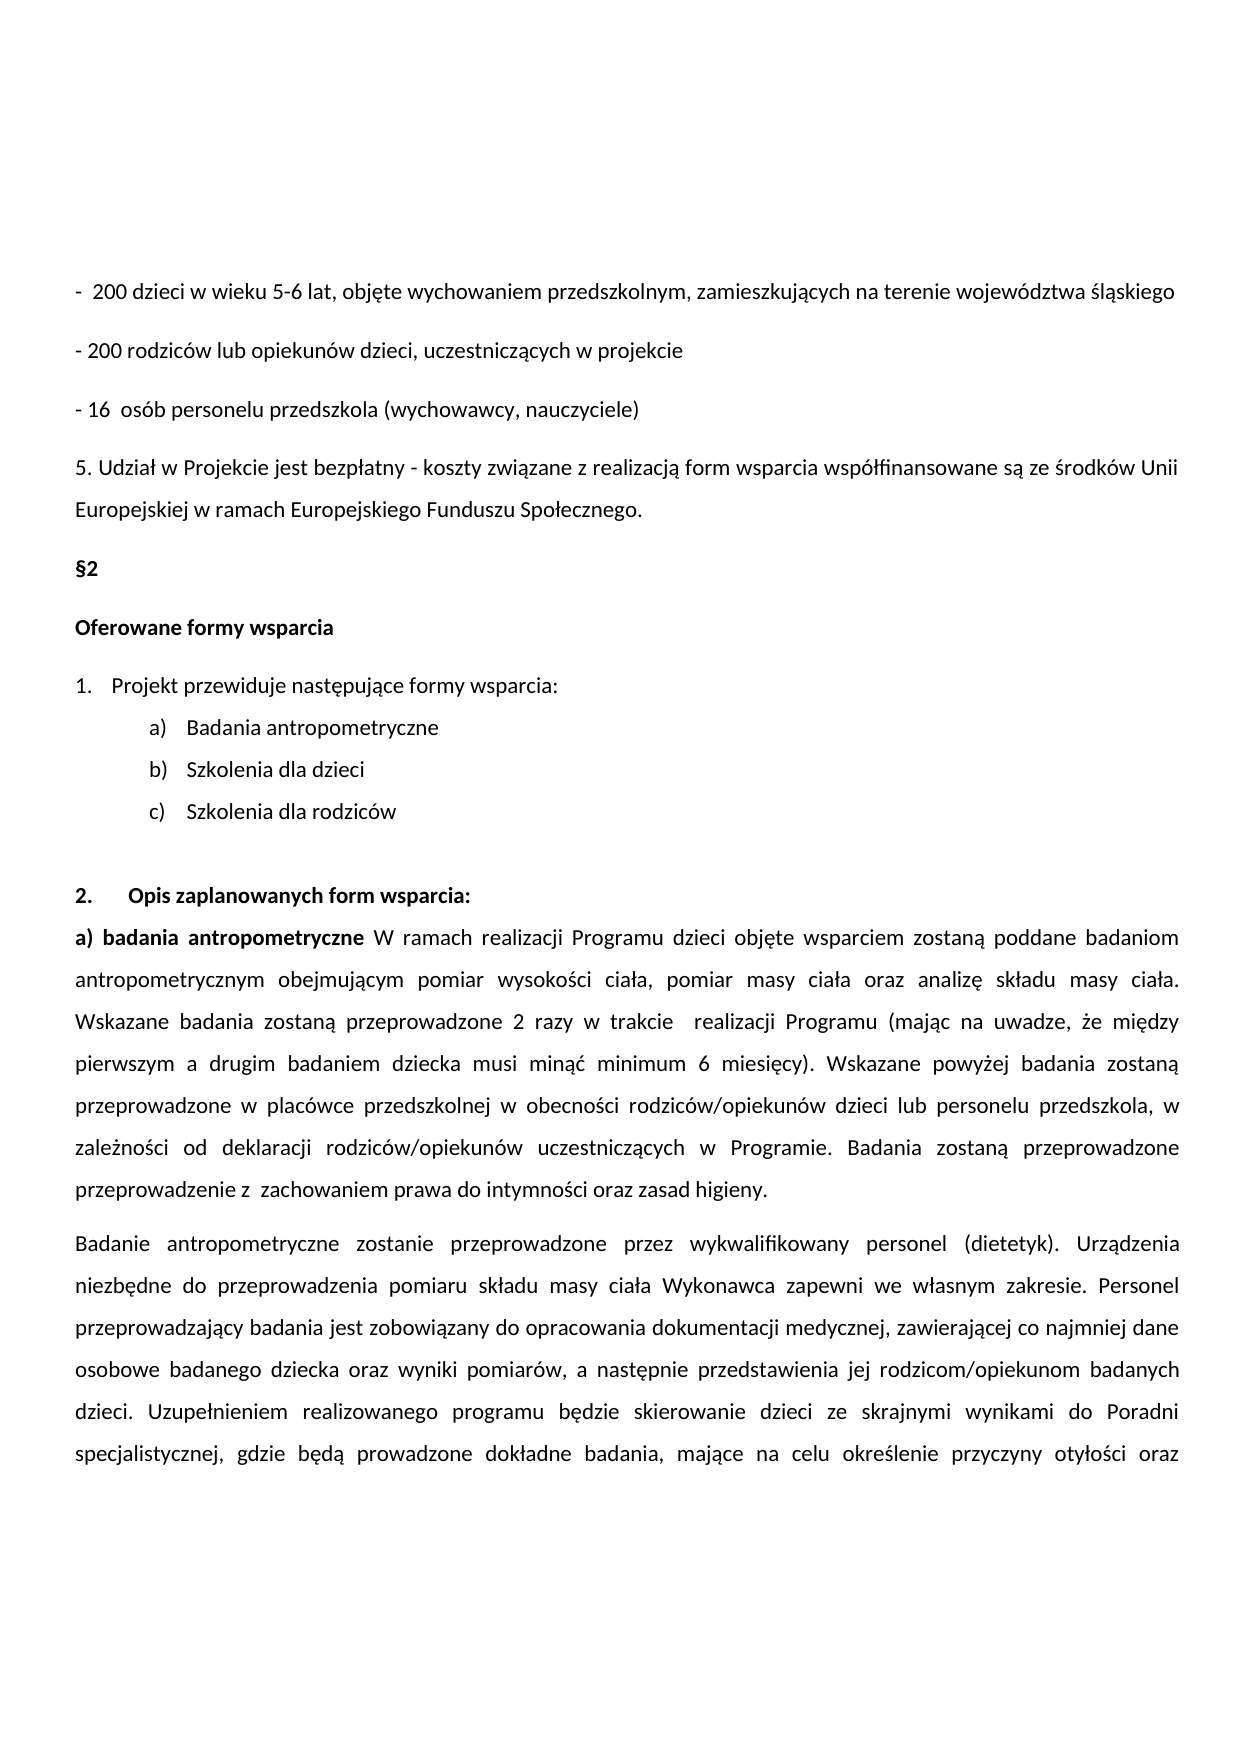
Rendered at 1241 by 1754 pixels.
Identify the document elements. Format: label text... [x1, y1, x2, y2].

text - 200 rodziców lub opiekunów dzieci, uczestniczących w projekcie [75, 336, 1181, 364]
text - 200 dzieci w wieku 5-6 lat, objęte wychowaniem przedszkolnym, zamieszkujących na terenie województwa śląskiego [75, 277, 1181, 305]
text §2 [75, 554, 1181, 582]
text Badanie antropometryczne zostanie przeprowadzone przez wykwalifikowany personel (dietetyk). Urządzenia niezbędne do przeprowadzenia pomiaru składu masy ciała Wykonawca zapewni we własnym zakresie. Personel przeprowadzający badania jest zobowiązany do opracowania dokumentacji medycznej, zawierającej co najmniej dane osobowe badanego dziecka oraz wyniki pomiarów, a następnie przedstawienia jej rodzicom/opiekunom badanych dzieci. Uzupełnieniem realizowanego programu będzie skierowanie dzieci ze skrajnymi wynikami do Poradni specjalistycznej, gdzie będą prowadzone dokładne badania, mające na celu określenie przyczyny otyłości oraz [75, 1229, 1181, 1467]
list Szkolenia dla dzieci [149, 755, 1181, 783]
list Szkolenia dla rodziców [149, 797, 1181, 825]
list Opis zaplanowanych form wsparcia: [75, 881, 1181, 909]
list Badania antropometryczne [149, 713, 1181, 741]
list 5. Udział w Projekcie jest bezpłatny - koszty związane z realizacją form wsparcia współfinansowane są ze środków Unii Europejskiej w ramach Europejskiego Funduszu Społecznego. [75, 453, 1181, 523]
text - 16 osób personelu przedszkola (wychowawcy, nauczyciele) [75, 395, 1181, 423]
text a) badania antropometryczne W ramach realizacji Programu dzieci objęte wsparciem zostaną poddane badaniom antropometrycznym obejmującym pomiar wysokości ciała, pomiar masy ciała oraz analizę składu masy ciała. Wskazane badania zostaną przeprowadzone 2 razy w trakcie realizacji Programu (mając na uwadze, że między pierwszym a drugim badaniem dziecka musi minąć minimum 6 miesięcy). Wskazane powyżej badania zostaną przeprowadzone w placówce przedszkolnej w obecności rodziców/opiekunów dzieci lub personelu przedszkola, w zależności od deklaracji rodziców/opiekunów uczestniczących w Programie. Badania zostaną przeprowadzone przeprowadzenie z zachowaniem prawa do intymności oraz zasad higieny. [75, 923, 1181, 1203]
list Projekt przewiduje następujące formy wsparcia: [75, 671, 1181, 699]
text Oferowane formy wsparcia [75, 613, 1181, 641]
